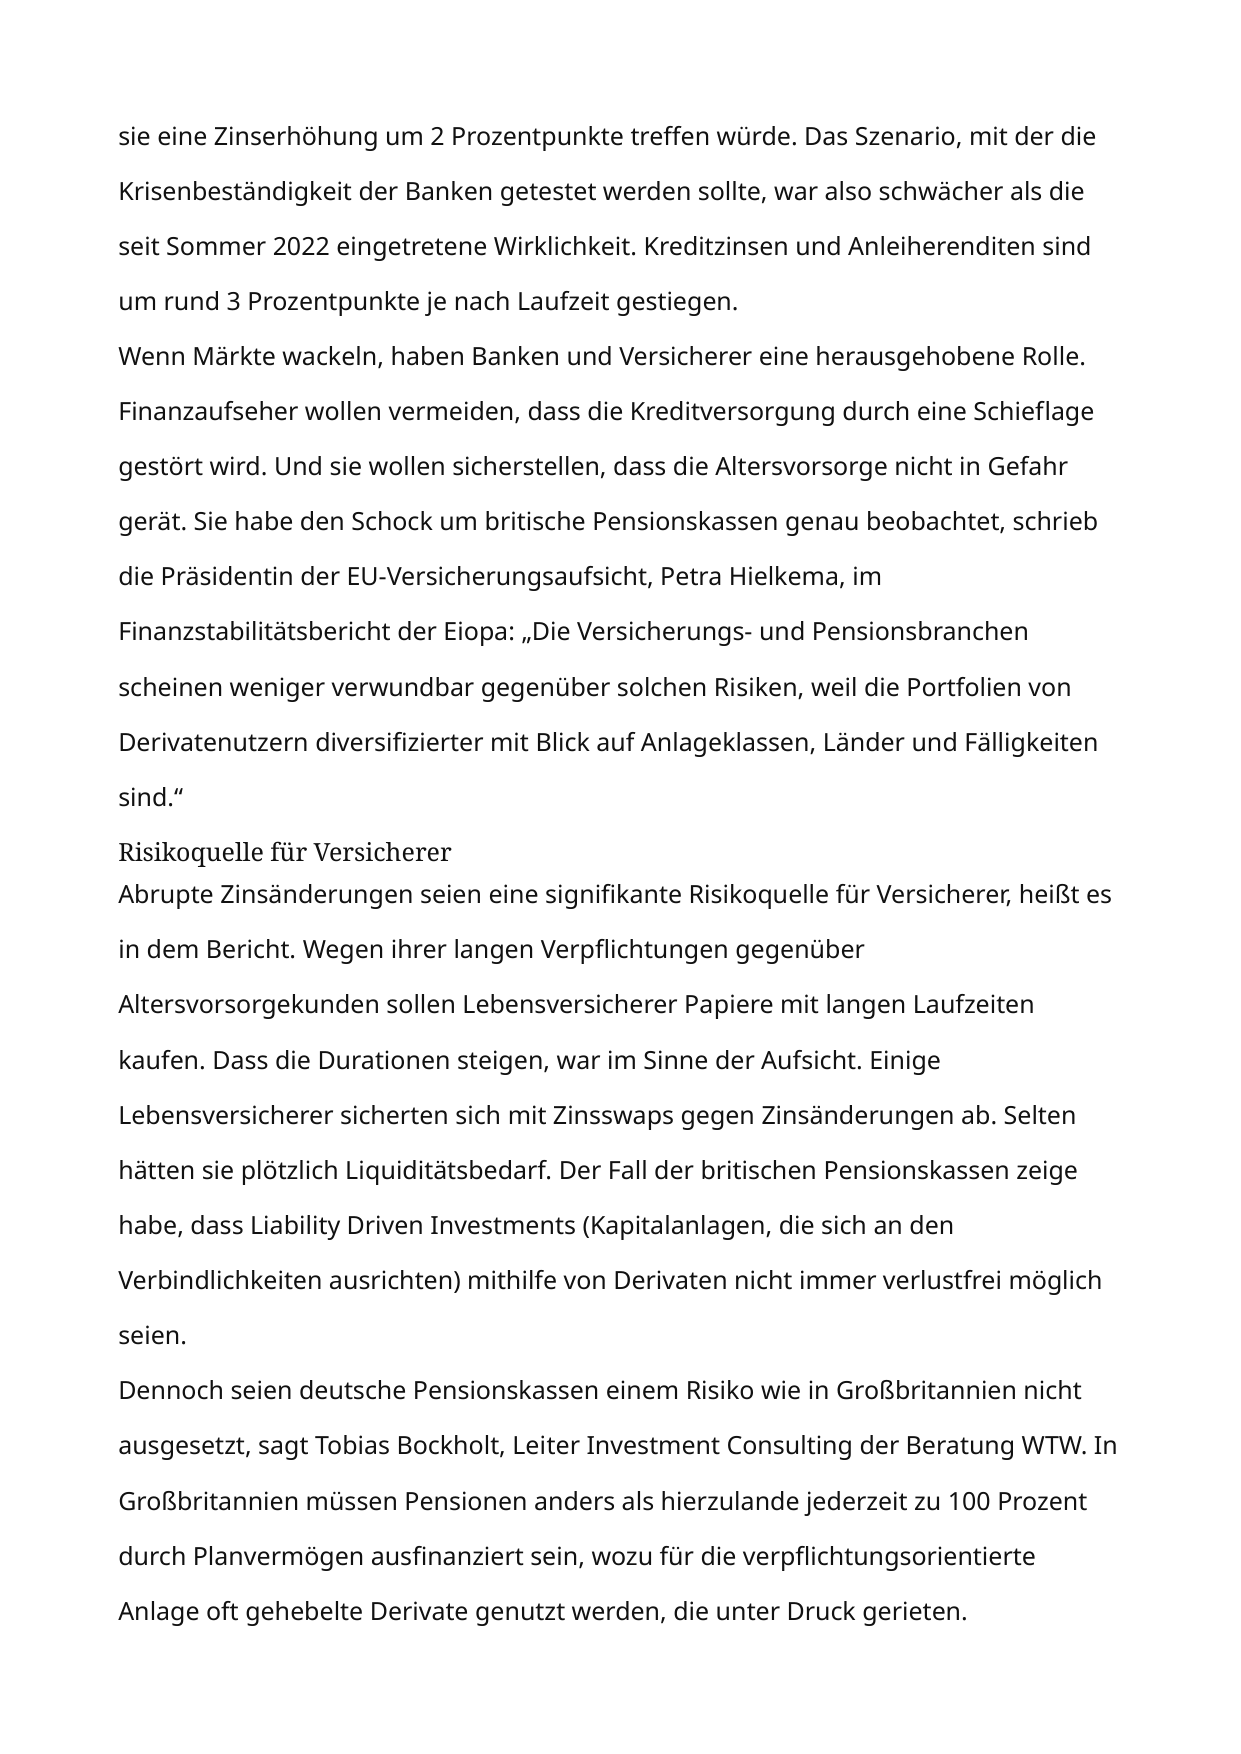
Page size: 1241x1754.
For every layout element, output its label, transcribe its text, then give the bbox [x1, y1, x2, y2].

subtitle Risikoquelle für Versicherer [118, 834, 1122, 868]
text Abrupte Zinsänderungen seien eine si­gnifikante Risikoquelle für Versicherer, heißt es in dem Bericht. Wegen ihrer langen Verpflichtungen gegenüber Altersvorsorgekunden sollen Lebensversicherer Pa­piere mit langen Laufzeiten kaufen. Dass die Durationen steigen, war im Sinne der Aufsicht. Einige Lebensversicherer sicherten sich mit Zinsswaps gegen Zinsänderungen ab. Selten hätten sie plötzlich Li­quiditätsbedarf. Der Fall der britischen Pensionskassen zeige habe, dass Liability Driven Investments (Kapitalanlagen, die sich an den Verbindlichkeiten ausrichten) mithilfe von Derivaten nicht immer verlustfrei möglich seien. [118, 877, 1122, 1352]
text sie eine Zinserhöhung um 2 Prozentpunkte treffen würde. Das Szenario, mit der die Krisenbeständigkeit der Banken getestet werden sollte, war also schwächer als die seit Sommer 2022 eingetretene Wirklichkeit. Kreditzinsen und Anleiherenditen sind um rund 3 Prozentpunkte je nach Laufzeit gestiegen. [118, 118, 1122, 317]
text Wenn Märkte wackeln, haben Banken und Versicherer eine herausgehobene Rolle. Finanzaufseher wollen vermeiden, dass die Kreditversorgung durch eine Schief­lage gestört wird. Und sie wollen sicherstellen, dass die Altersvorsorge nicht in Gefahr gerät. Sie habe den Schock um britische Pensionskassen genau beobachtet, schrieb die Präsidentin der EU-Versicherungsaufsicht, Petra Hielkema, im Finanzstabilitätsbericht der Eiopa: „Die Versicherungs- und Pensionsbranchen scheinen weniger verwundbar gegenüber solchen Ri­siken, weil die Portfolien von Derivatenutzern diversifizierter mit Blick auf Anlageklassen, Länder und Fälligkeiten sind.“ [118, 338, 1122, 813]
text Dennoch seien deutsche Pensionskassen einem Risiko wie in Großbritannien nicht ausgesetzt, sagt Tobias Bockholt, Lei­ter Investment Consulting der Beratung WTW. In Großbritannien müssen Pensionen anders als hierzulande jederzeit zu 100 Prozent durch Planvermögen ausfinanziert sein, wozu für die verpflichtungsorientierte Anlage oft gehebelte Derivate genutzt werden, die unter Druck gerieten. [118, 1373, 1122, 1627]
